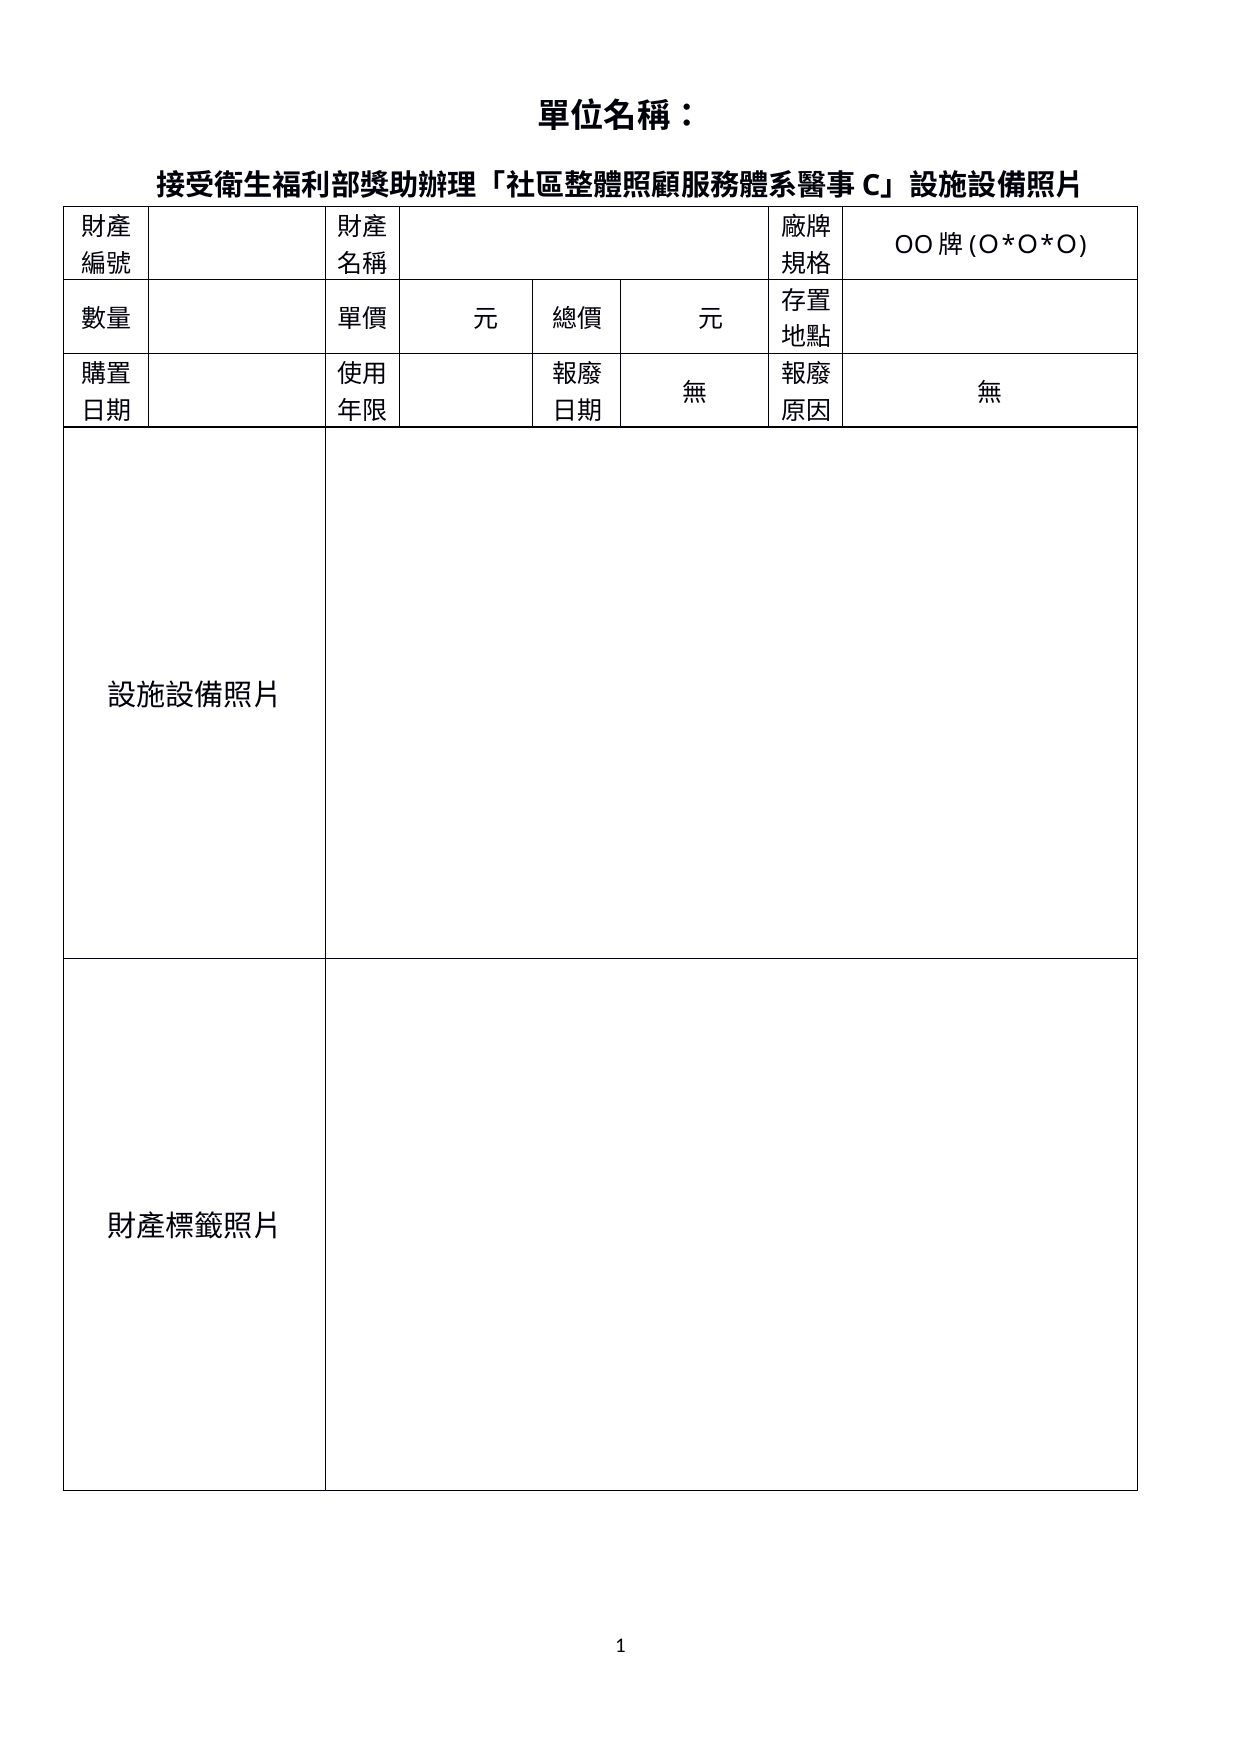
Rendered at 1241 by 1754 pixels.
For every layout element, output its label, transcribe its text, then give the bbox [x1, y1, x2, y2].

table_cell 總價 [533, 280, 620, 353]
table_cell [843, 280, 1137, 353]
table_cell 使用年限 [326, 354, 399, 426]
table_cell 無 [621, 354, 768, 426]
table_cell [400, 354, 532, 426]
table_cell 報廢 日期 [533, 354, 620, 426]
table_cell 財產標籤照片 [64, 959, 325, 1489]
table_cell [149, 354, 325, 426]
table_cell 元 [621, 280, 768, 353]
table_cell [326, 959, 1137, 1489]
table_header 廠牌規格 [769, 207, 842, 279]
table_header [400, 207, 768, 279]
table_cell 報廢 原因 [769, 354, 842, 426]
table_cell 數量 [64, 280, 148, 353]
table_cell 購置 日期 [64, 354, 148, 426]
table_cell 設施設備照片 [64, 428, 325, 958]
table_header OO牌 (Ｏ*Ｏ*Ｏ) [843, 207, 1137, 279]
table_cell 元 [400, 280, 532, 353]
table_cell 存置 地點 [769, 280, 842, 353]
table_cell [326, 428, 1137, 958]
table_header 財產 名稱 [326, 207, 399, 279]
table_cell 單價 [326, 280, 399, 353]
table_cell 無 [843, 354, 1137, 426]
table_header [149, 207, 325, 279]
table_header 財產 編號 [64, 207, 148, 279]
table_cell [149, 280, 325, 353]
